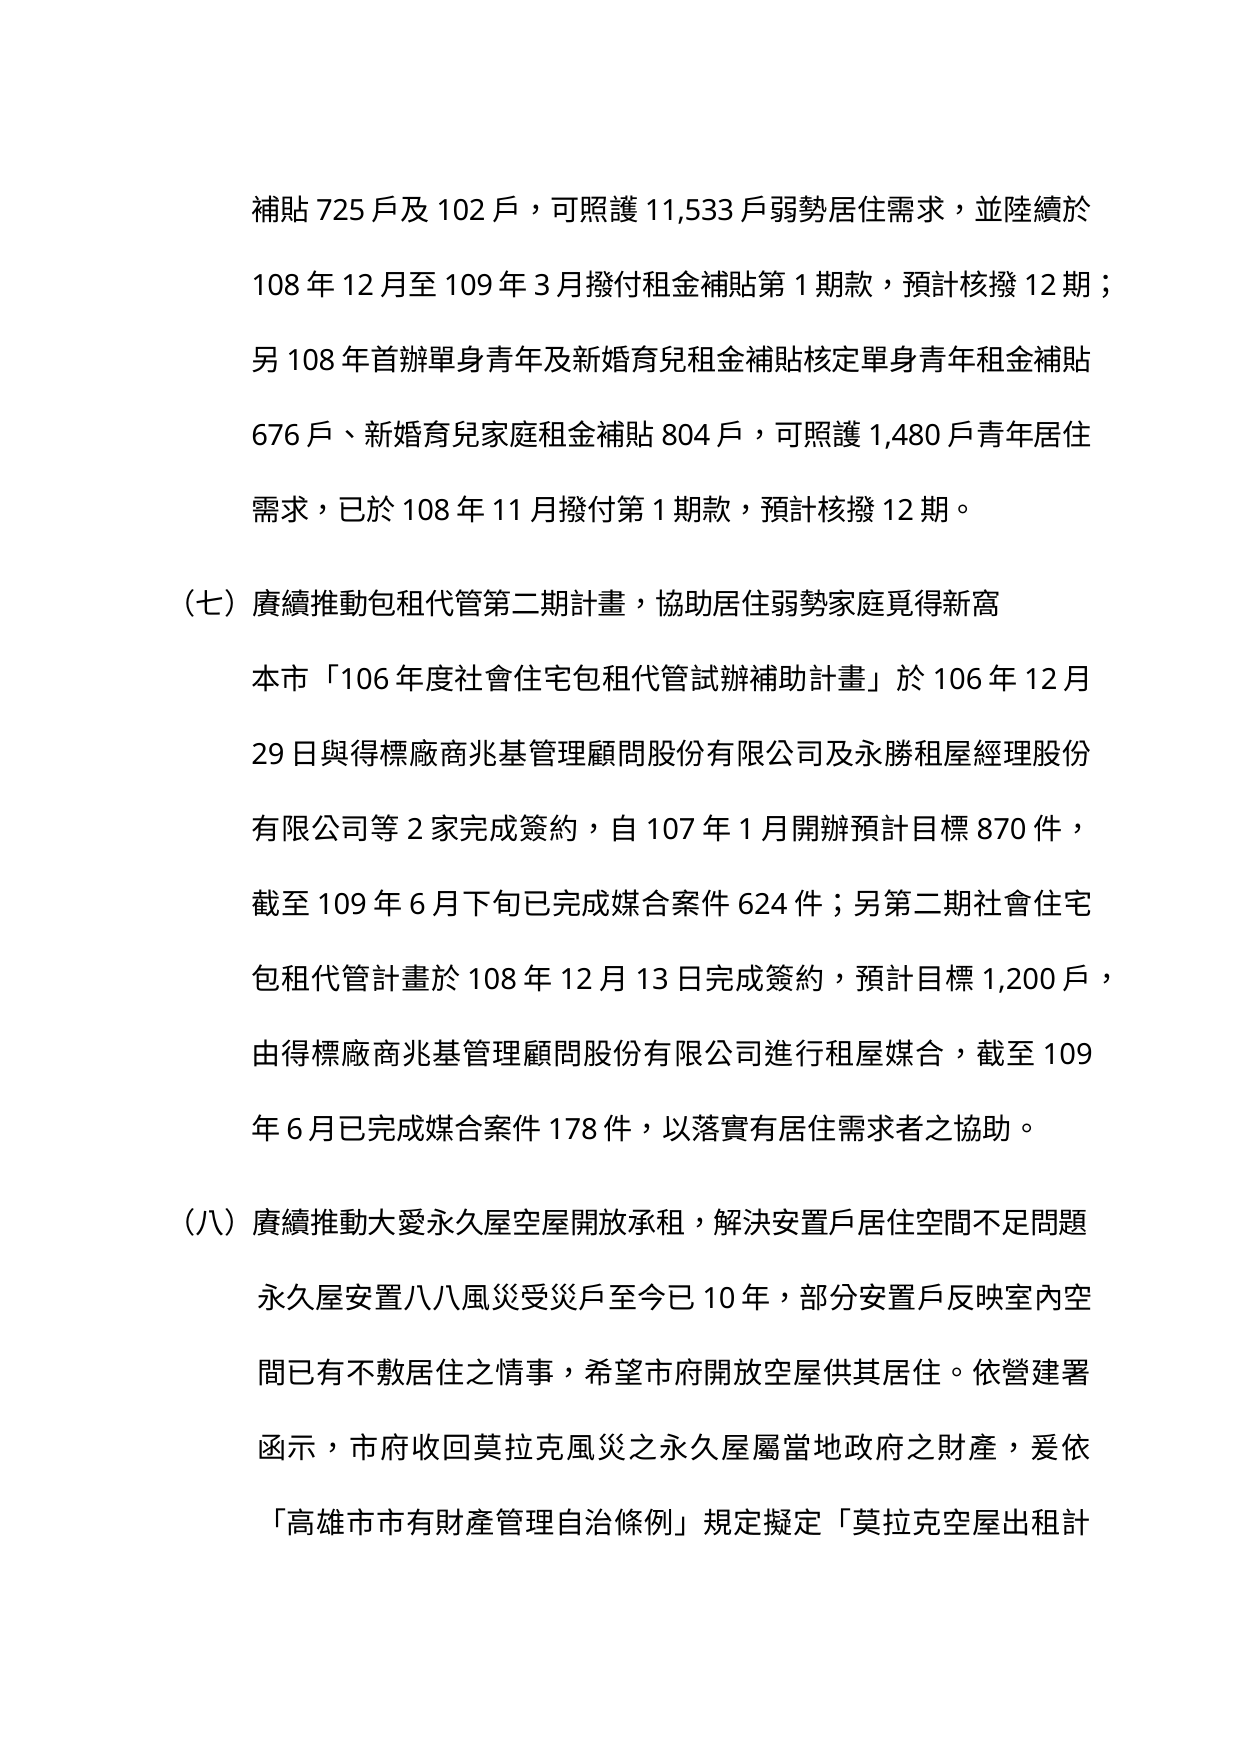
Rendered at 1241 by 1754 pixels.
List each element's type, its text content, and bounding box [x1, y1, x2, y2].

text （七）賡續推動包租代管第二期計畫，協助居住弱勢家庭覓得新窩 [148, 558, 1092, 633]
text 本市「106年度社會住宅包租代管試辦補助計畫」於106年12月29日與得標廠商兆基管理顧問股份有限公司及永勝租屋經理股份有限公司等2家完成簽約，自107年1月開辦預計目標870件，截至109年6月下旬已完成媒合案件624件；另第二期社會住宅包租代管計畫於108年12月13日完成簽約，預計目標1,200戶，由得標廠商兆基管理顧問股份有限公司進行租屋媒合，截至109年6月已完成媒合案件178件，以落實有居住需求者之協助。 [251, 633, 1092, 1158]
text 永久屋安置八八風災受災戶至今已10年，部分安置戶反映室內空間已有不敷居住之情事，希望市府開放空屋供其居住。依營建署函示，市府收回莫拉克風災之永久屋屬當地政府之財產，爰依「高雄市市有財產管理自治條例」規定擬定「莫拉克空屋出租計畫」公告招租永久屋空屋，以原莫拉克風災安置戶、安置對象及其直系卑親屬為招租對象，分別於108年9月、109年4月公告，合計共釋出21戶永久屋空屋，各承租戶皆已訂約陸續進住。 [257, 1252, 1092, 1552]
text 108年度核定住宅租金補貼10,706戶、自購及修繕住宅貸款利息補貼725戶及102戶，可照護11,533戶弱勢居住需求，並陸續於108年12月至109年3月撥付租金補貼第1期款，預計核撥12期；另108年首辦單身青年及新婚育兒租金補貼核定單身青年租金補貼676戶、新婚育兒家庭租金補貼804戶，可照護1,480戶青年居住需求，已於108年11月撥付第1期款，預計核撥12期。 [251, 164, 1092, 539]
text （八）賡續推動大愛永久屋空屋開放承租，解決安置戶居住空間不足問題 [148, 1177, 1092, 1252]
